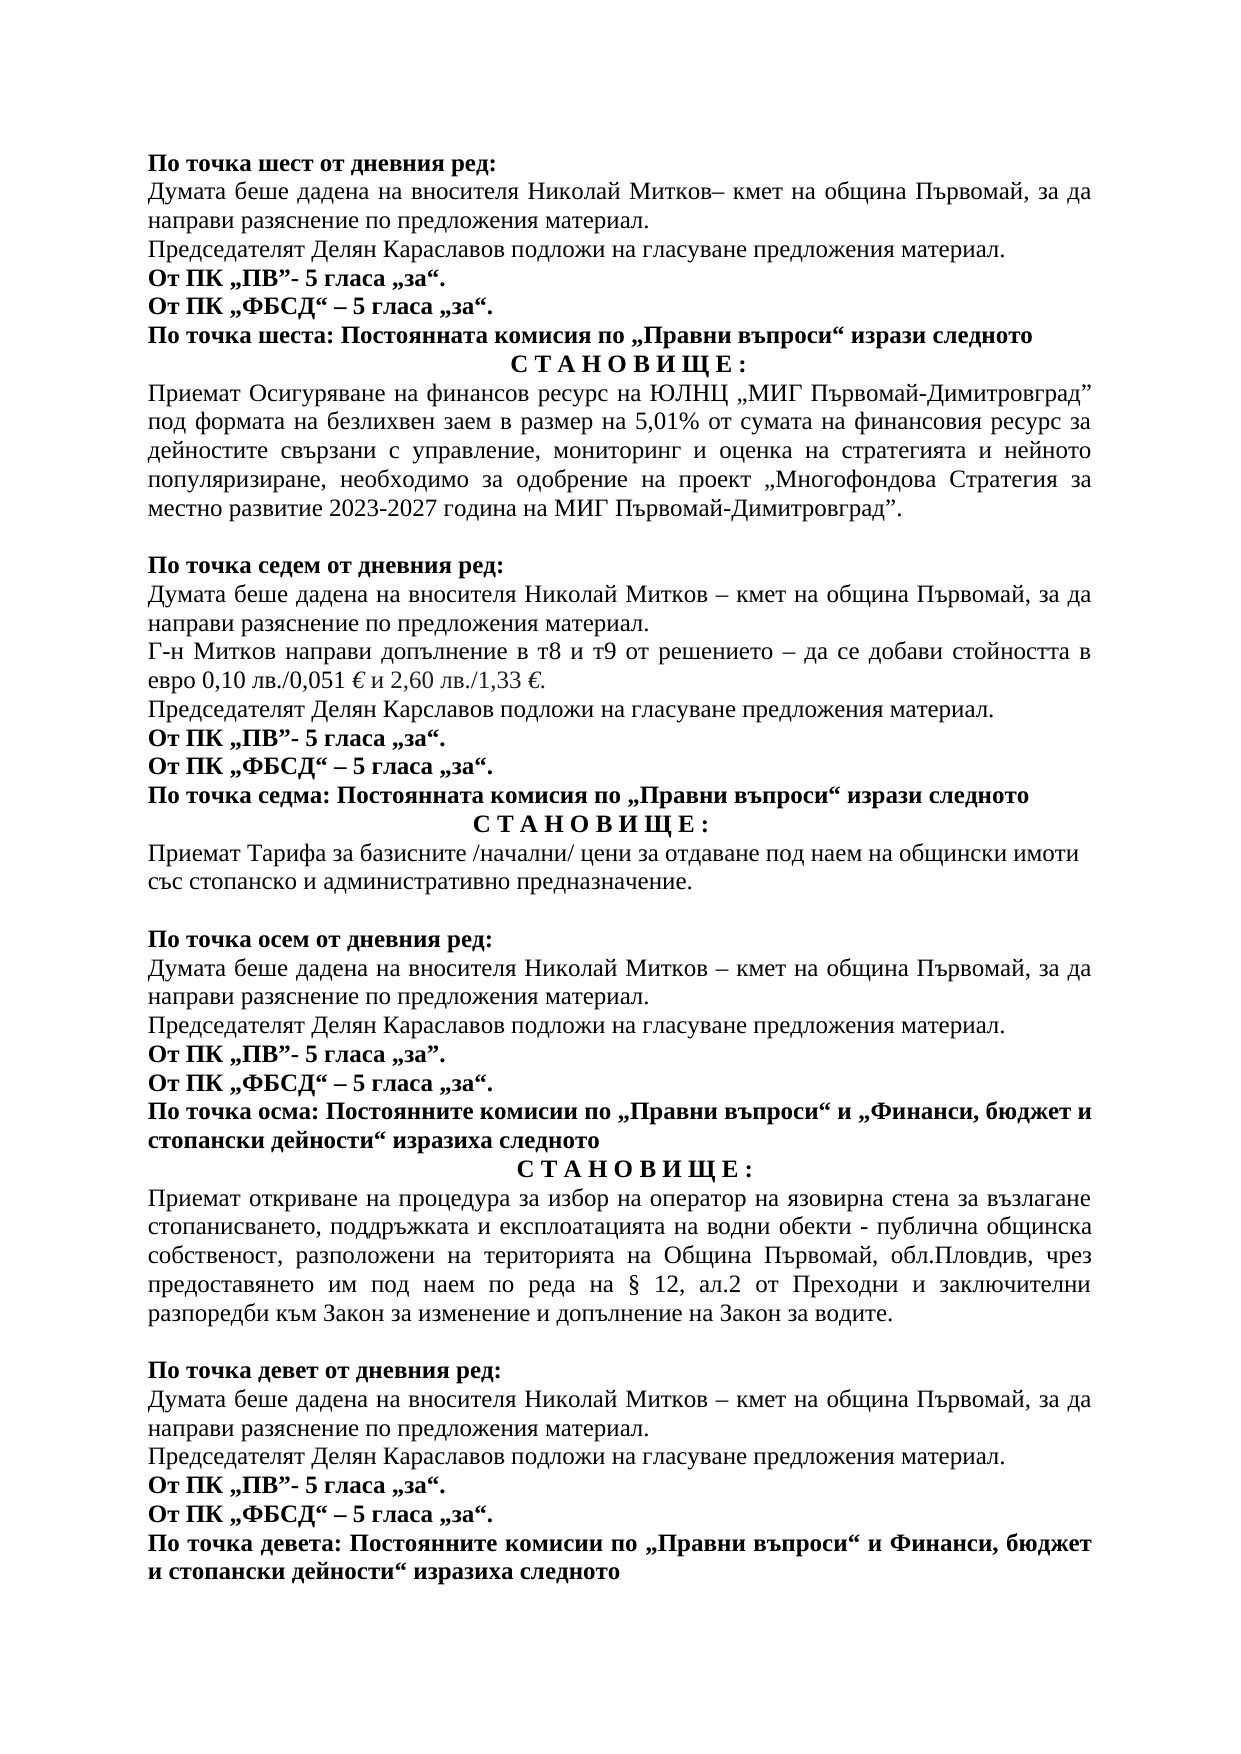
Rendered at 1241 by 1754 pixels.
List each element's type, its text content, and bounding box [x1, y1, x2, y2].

text По точка седма: Постоянната комисия по „Правни въпроси“ изрази следното [148, 780, 1093, 809]
text От ПК „ФБСД“ – 5 гласа „за“. [148, 1499, 1093, 1528]
text По точка девета: Постоянните комисии по „Правни въпроси“ и Финанси, бюджет и стопански дейности“ изразиха следното [148, 1528, 1093, 1585]
text От ПК „ФБСД“ – 5 гласа „за“. [148, 1068, 1093, 1096]
text Приемат Осигуряване на финансов ресурс на ЮЛНЦ „МИГ Първомай-Димитровград” под формата на безлихвен заем в размер на 5,01% от сумата на финансовия ресурс за дейностите свързани с управление, мониторинг и оценка на стратегията и нейното популяризиране, необходимо за одобрение на проект „Многофондова Стратегия за местно развитие 2023-2027 година на МИГ Първомай-Димитровград”. [148, 378, 1093, 521]
text По точка шест от дневния ред: [148, 148, 1087, 176]
text По точка девет от дневния ред: [148, 1355, 1093, 1384]
text По точка шеста: Постоянната комисия по „Правни въпроси“ изрази следното [148, 320, 1093, 349]
text Думата беше дадена на вносителя Николай Митков – кмет на община Първомай, за да направи разяснение по предложения материал. [148, 953, 1093, 1010]
text Думата беше дадена на вносителя Николай Митков– кмет на община Първомай, за да направи разяснение по предложения материал. [148, 176, 1093, 234]
text Председателят Делян Караславов подложи на гласуване предложения материал. [148, 1441, 1093, 1470]
text Приемат Тарифа за базисните /начални/ цени за отдаване под наем на общински имоти със стопанско и административно предназначение. [148, 838, 1093, 895]
text С Т А Н О В И Щ Е : [148, 809, 1093, 838]
text От ПК „ПВ”- 5 гласа „за“. [148, 263, 1093, 291]
text С Т А Н О В И Щ Е : [148, 1154, 1093, 1183]
text От ПК „ПВ”- 5 гласа „за“. [148, 1470, 1093, 1499]
text Председателят Делян Караславов подложи на гласуване предложения материал. [148, 234, 1093, 263]
text По точка осем от дневния ред: [148, 924, 1087, 953]
text По точка седем от дневния ред: [148, 550, 1087, 579]
text От ПК „ФБСД“ – 5 гласа „за“. [148, 751, 1093, 780]
text Думата беше дадена на вносителя Николай Митков – кмет на община Първомай, за да направи разяснение по предложения материал. [148, 1384, 1093, 1441]
text Приемат откриване на процедура за избор на оператор на язовирна стена за възлагане стопанисването, поддръжката и експлоатацията на водни обeкти - публична общинска собственост, разположени на територията на Община Първомай, обл.Пловдив, чрез предоставянето им под наем по реда на § 12, ал.2 от Преходни и заключителни разпоредби към Закон за изменение и допълнение на Закон за водите. [148, 1183, 1093, 1326]
text От ПК „ФБСД“ – 5 гласа „за“. [148, 291, 1093, 320]
text От ПК „ПВ”- 5 гласа „за“. [148, 723, 1093, 751]
text Председателят Делян Карславов подложи на гласуване предложения материал. [148, 694, 1093, 723]
text Г-н Митков направи допълнение в т8 и т9 от решението – да се добави стойността в евро 0,10 лв./0,051 € и 2,60 лв./1,33 €. [148, 636, 1093, 694]
text Думата беше дадена на вносителя Николай Митков – кмет на община Първомай, за да направи разяснение по предложения материал. [148, 579, 1093, 636]
text От ПК „ПВ”- 5 гласа „за”. [148, 1039, 1093, 1068]
text С Т А Н О В И Щ Е : [148, 349, 1093, 378]
text По точка осма: Постоянните комисии по „Правни въпроси“ и „Финанси, бюджет и стопански дейности“ изразиха следното [148, 1096, 1093, 1154]
text Председателят Делян Караславов подложи на гласуване предложения материал. [148, 1010, 1093, 1039]
